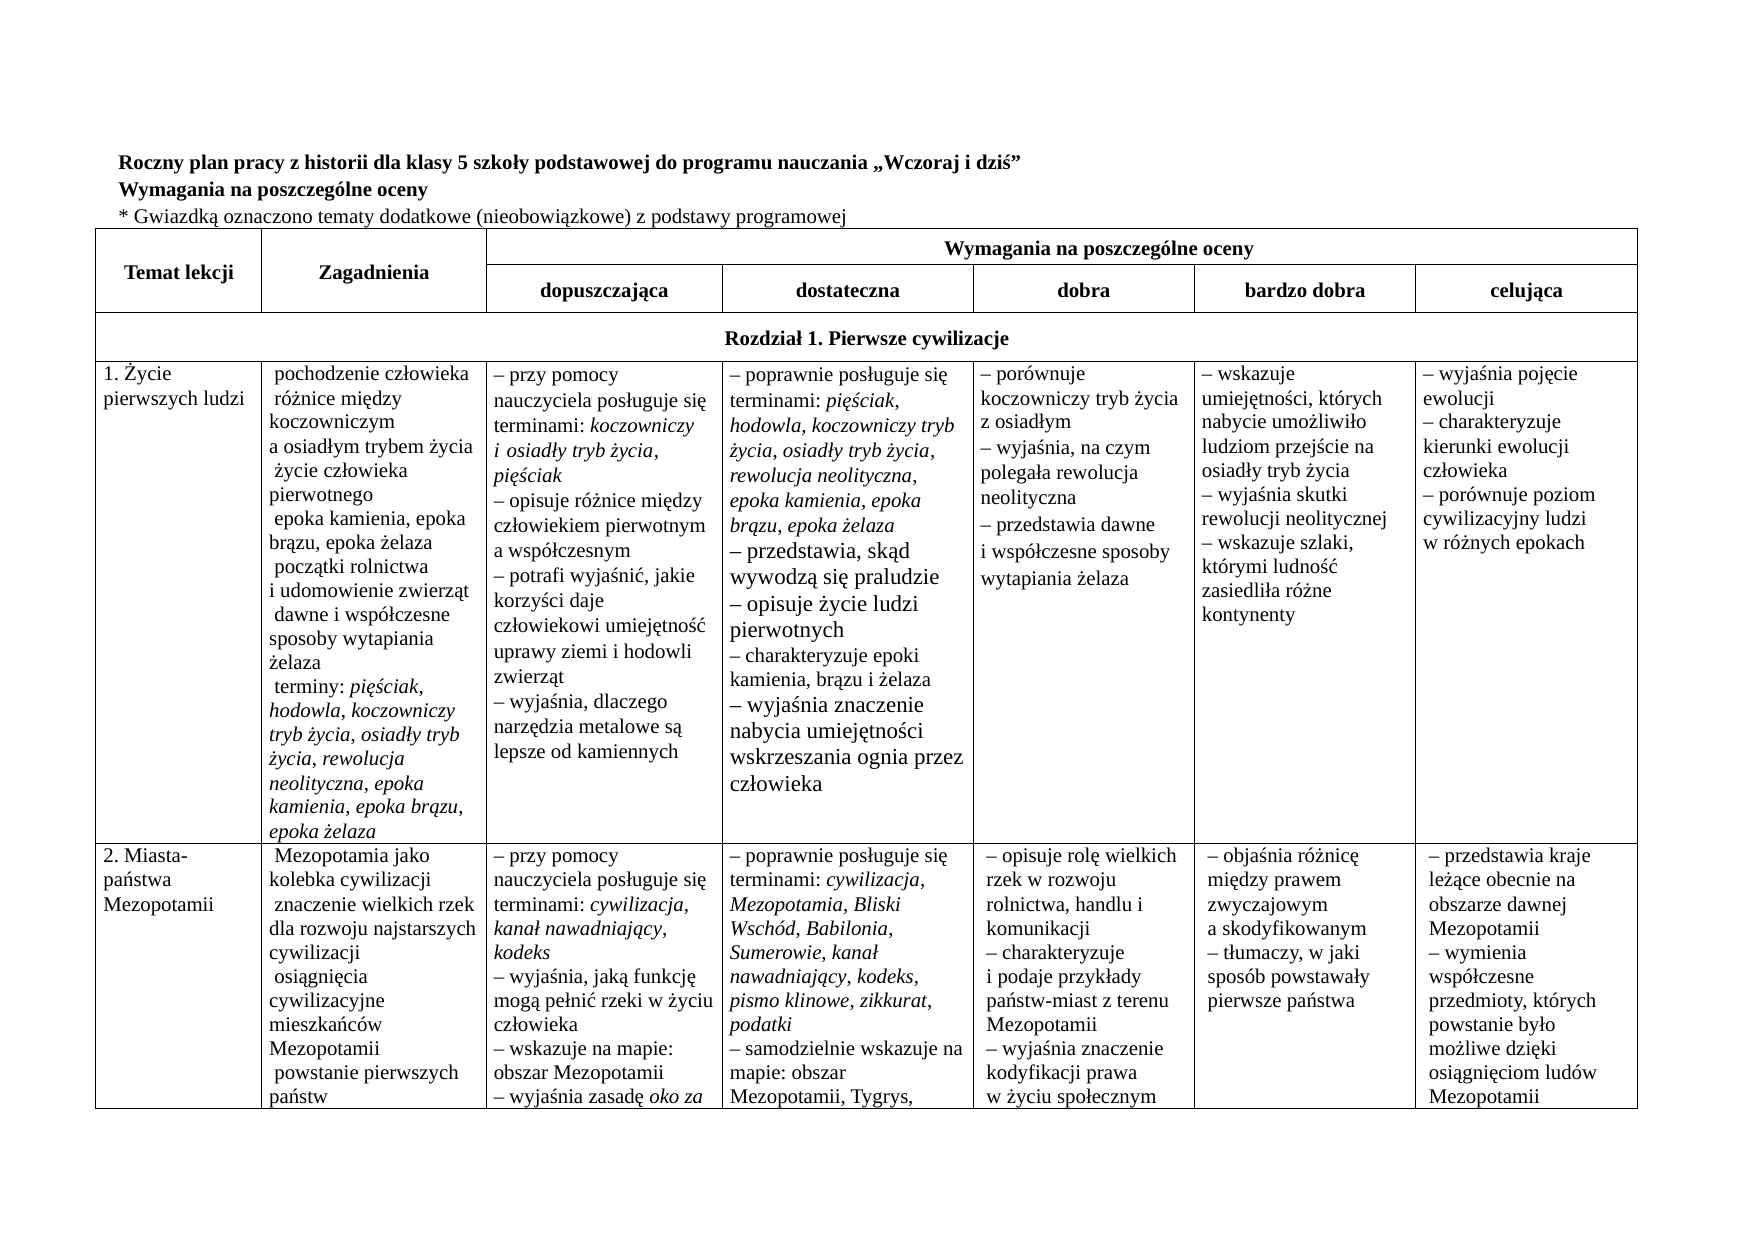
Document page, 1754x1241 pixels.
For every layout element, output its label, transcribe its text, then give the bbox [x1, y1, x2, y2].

text * Gwiazdką oznaczono tematy dodatkowe (nieobowiązkowe) z podstawy programowej [118, 201, 1636, 228]
table_cell 1. Życie pierwszych ludzi [96, 362, 261, 843]
table_cell – przy pomocy nauczyciela posługuje się terminami: cywilizacja, kanał nawadniający, kodeks – wyjaśnia, jaką funkcję mogą pełnić rzeki w życiu człowieka – wskazuje na mapie: obszar Mezopotamii – wyjaśnia zasadę oko za [487, 844, 722, 1108]
table_cell – wskazuje umiejętności, których nabycie umożliwiło ludziom przejście na osiadły tryb życia – wyjaśnia skutki rewolucji neolitycznej – wskazuje szlaki, którymi ludność zasiedliła różne kontynenty [1195, 362, 1415, 843]
table_cell – objaśnia różnicę między prawem zwyczajowym a skodyfikowanym – tłumaczy, w jaki sposób powstawały pierwsze państwa [1195, 844, 1415, 1108]
table_cell – opisuje rolę wielkich rzek w rozwoju rolnictwa, handlu i komunikacji – charakteryzuje i podaje przykłady państw-miast z terenu Mezopotamii – wyjaśnia znaczenie kodyfikacji prawa w życiu społecznym [974, 844, 1194, 1108]
table_header Zagadnienia [262, 229, 486, 312]
table_cell Rozdział 1. Pierwsze cywilizacje [96, 313, 1637, 361]
table_cell – porównuje koczowniczy tryb życia z osiadłym – wyjaśnia, na czym polegała rewolucja neolityczna – przedstawia dawne i współczesne sposoby wytapiania żelaza [974, 362, 1194, 843]
table_cell bardzo dobra [1195, 265, 1415, 312]
table_header Wymagania na poszczególne oceny [487, 229, 1637, 264]
table_cell dopuszczająca [487, 265, 722, 312]
table_cell dostateczna [723, 265, 973, 312]
table_header Temat lekcji [96, 229, 261, 312]
text Wymagania na poszczególne oceny [118, 174, 1636, 201]
table_cell – poprawnie posługuje się terminami: cywilizacja, Mezopotamia, Bliski Wschód, Babilonia, Sumerowie, kanał nawadniający, kodeks, pismo klinowe, zikkurat, podatki – samodzielnie wskazuje na mapie: obszar Mezopotamii, Tygrys, [723, 844, 973, 1108]
table_cell – poprawnie posługuje się terminami: pięściak, hodowla, koczowniczy tryb życia, osiadły tryb życia, rewolucja neolityczna, epoka kamienia, epoka brązu, epoka żelaza – przedstawia, skąd wywodzą się praludzie – opisuje życie ludzi pierwotnych – charakteryzuje epoki kamienia, brązu i żelaza – wyjaśnia znaczenie nabycia umiejętności wskrzeszania ognia przez człowieka [723, 362, 973, 843]
table_cell dobra [974, 265, 1194, 312]
text Roczny plan pracy z historii dla klasy 5 szkoły podstawowej do programu nauczania „Wczoraj i dziś” [118, 147, 1636, 174]
table_cell – przedstawia kraje leżące obecnie na obszarze dawnej Mezopotamii – wymienia współczesne przedmioty, których powstanie było możliwe dzięki osiągnięciom ludów Mezopotamii [1416, 844, 1637, 1108]
table_cell pochodzenie człowieka różnice między koczowniczym a osiadłym trybem życia życie człowieka pierwotnego epoka kamienia, epoka brązu, epoka żelaza początki rolnictwa i udomowienie zwierząt dawne i współczesne sposoby wytapiania żelaza terminy: pięściak, hodowla, koczowniczy tryb życia, osiadły tryb życia, rewolucja neolityczna, epoka kamienia, epoka brązu, epoka żelaza [262, 362, 486, 843]
table_cell 2. Miasta- państwa Mezopotamii [96, 844, 261, 1108]
table_cell – przy pomocy nauczyciela posługuje się terminami: koczowniczy i osiadły tryb życia, pięściak – opisuje różnice między człowiekiem pierwotnym a współczesnym – potrafi wyjaśnić, jakie korzyści daje człowiekowi umiejętność uprawy ziemi i hodowli zwierząt – wyjaśnia, dlaczego narzędzia metalowe są lepsze od kamiennych [487, 362, 722, 843]
table_cell – wyjaśnia pojęcie ewolucji – charakteryzuje kierunki ewolucji człowieka – porównuje poziom cywilizacyjny ludzi w różnych epokach [1416, 362, 1637, 843]
table_cell celująca [1416, 265, 1637, 312]
table_cell Mezopotamia jako kolebka cywilizacji znaczenie wielkich rzek dla rozwoju najstarszych cywilizacji osiągnięcia cywilizacyjne mieszkańców Mezopotamii powstanie pierwszych państw [262, 844, 486, 1108]
